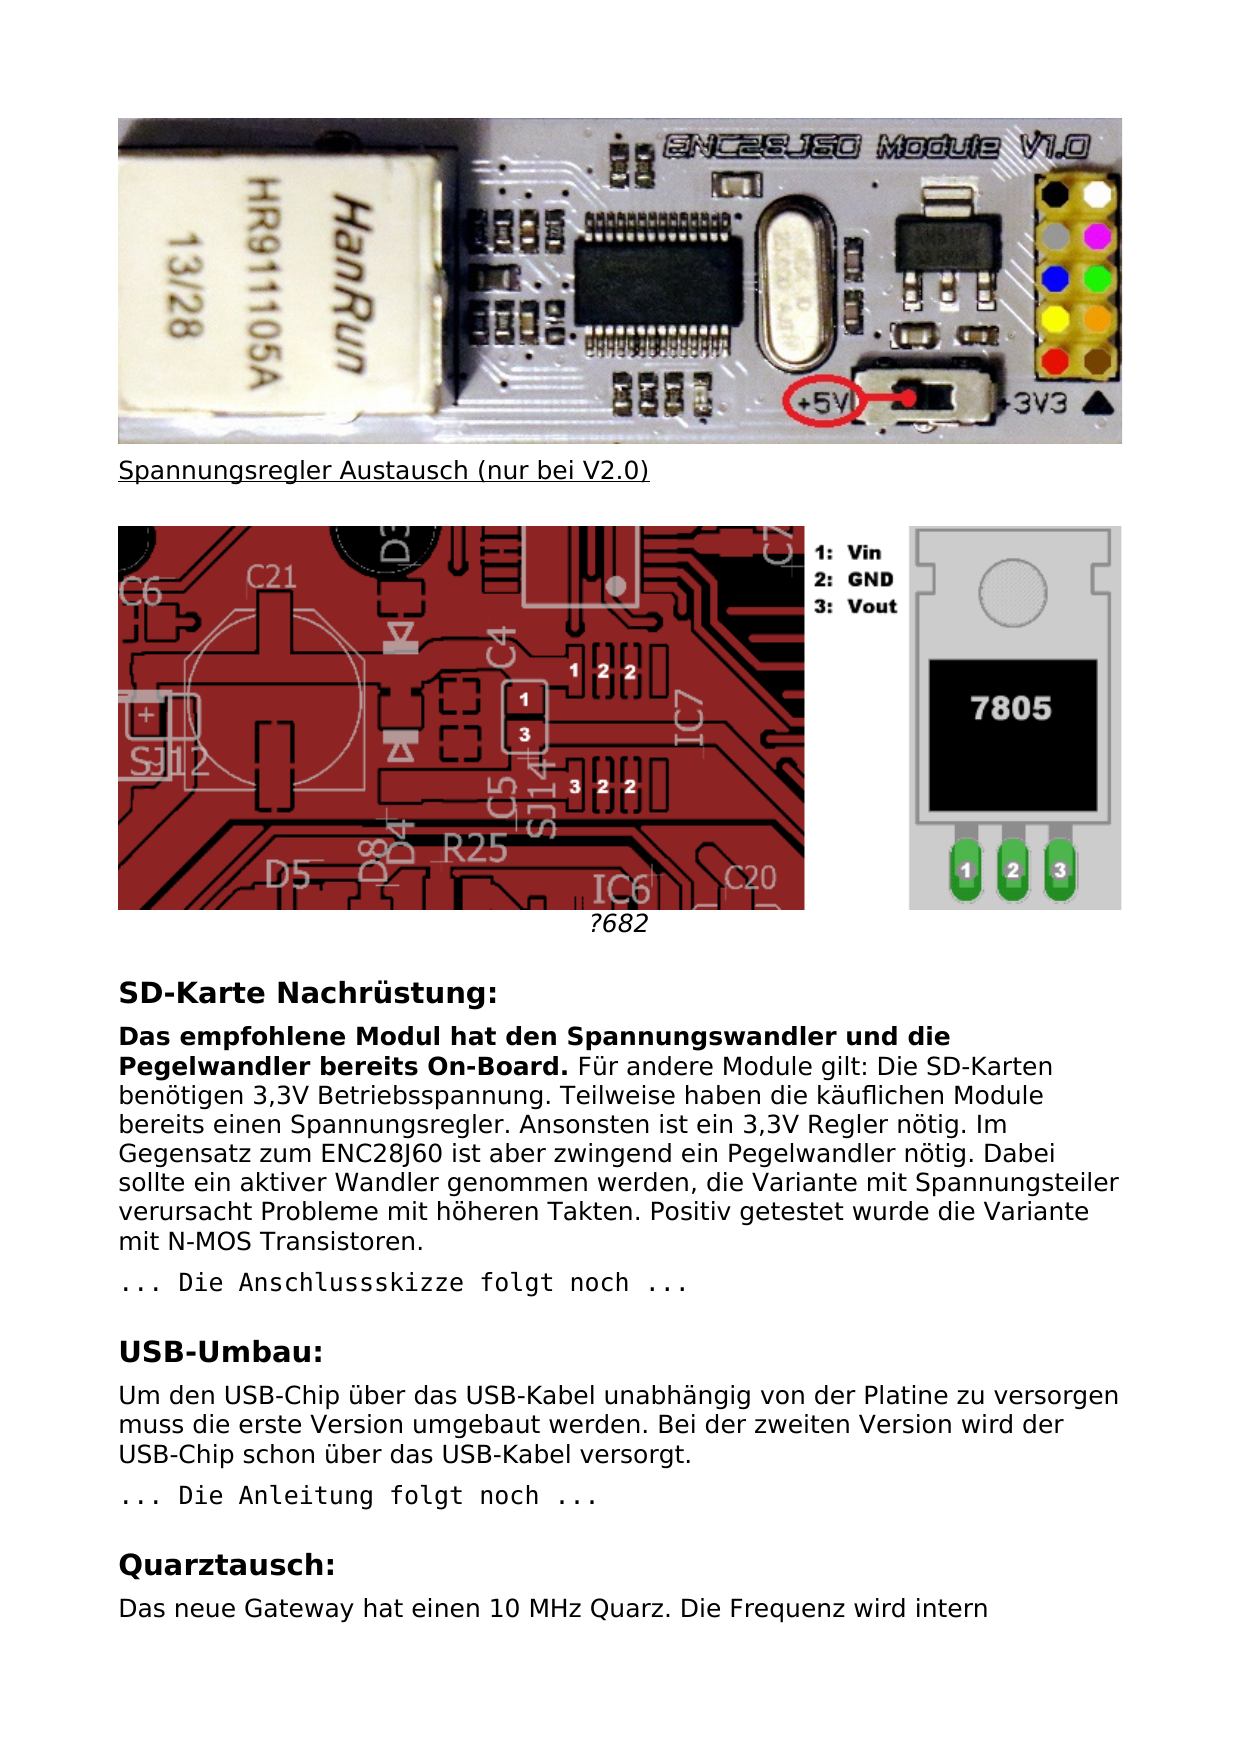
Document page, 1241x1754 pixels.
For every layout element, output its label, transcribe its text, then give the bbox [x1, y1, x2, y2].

text ... Die Anleitung folgt noch ... [118, 1482, 1122, 1511]
text Das neue Gateway hat einen 10 MHz Quarz. Die Frequenz wird intern [118, 1595, 1122, 1624]
text Um den USB-Chip über das USB-Kabel unabhängig von der Platine zu versorgen muss die erste Version umgebaut werden. Bei der zweiten Version wird der USB-Chip schon über das USB-Kabel versorgt. [118, 1382, 1122, 1469]
text ?682 [118, 910, 1122, 939]
picture [118, 526, 1123, 910]
text Das empfohlene Modul hat den Spannungswandler und die Pegelwandler bereits On-Board. Für andere Module gilt: Die SD-Karten benötigen 3,3V Betriebsspannung. Teilweise haben die käuflichen Module bereits einen Spannungsregler. Ansonsten ist ein 3,3V Regler nötig. Im Gegensatz zum ENC28J60 ist aber zwingend ein Pegelwandler nötig. Dabei sollte ein aktiver Wandler genommen werden, die Variante mit Spannungsteiler verursacht Probleme mit höheren Takten. Positiv getestet wurde die Variante mit N-MOS Transistoren. [118, 1023, 1122, 1256]
subtitle USB-Umbau: [118, 1335, 1122, 1369]
subtitle SD-Karte Nachrüstung: [118, 976, 1122, 1010]
text ... Die Anschlussskizze folgt noch ... [118, 1268, 1122, 1298]
picture [118, 118, 1123, 444]
text Spannungsregler Austausch (nur bei V2.0) [118, 456, 1122, 526]
subtitle Quarztausch: [118, 1548, 1122, 1582]
